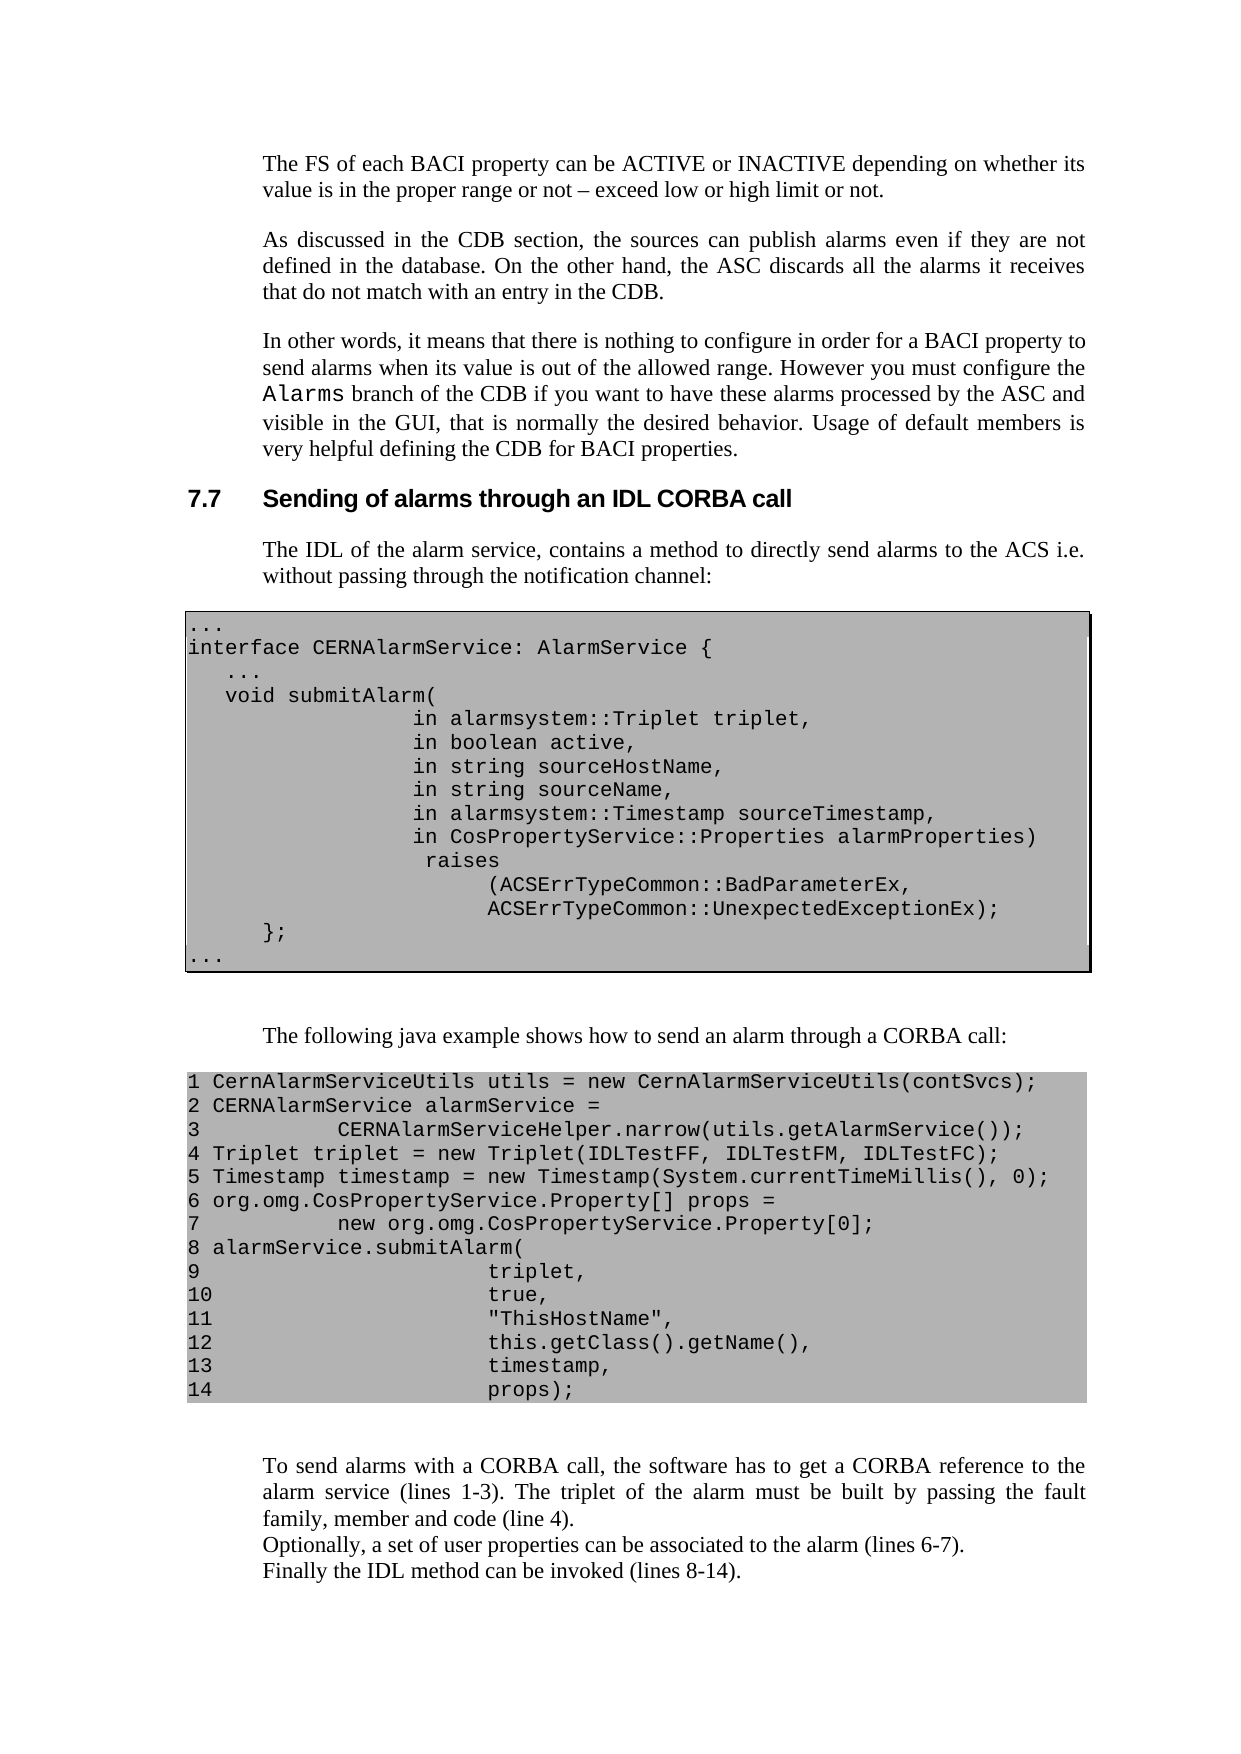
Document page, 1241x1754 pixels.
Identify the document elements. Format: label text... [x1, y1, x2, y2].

text void submitAlarm( [187, 685, 1087, 708]
text 8 alarmService.submitAlarm( [187, 1237, 1087, 1261]
text }; [187, 921, 1087, 942]
subtitle Sending of alarms through an IDL CORBA call [187, 484, 1087, 513]
text 13 timestamp, [187, 1355, 1087, 1379]
text ... [186, 942, 1089, 971]
text 5 Timestamp timestamp = new Timestamp(System.currentTimeMillis(), 0); [187, 1166, 1087, 1190]
text raises [187, 850, 1087, 874]
text 3 CERNAlarmServiceHelper.narrow(utils.getAlarmService()); [187, 1119, 1087, 1142]
text 7 new org.omg.CosPropertyService.Property[0]; [187, 1213, 1087, 1237]
text 14 props); [187, 1379, 1087, 1403]
text The FS of each BACI property can be ACTIVE or INACTIVE depending on whether its value is in the proper range or not – exceed low or high limit or not. [262, 150, 1087, 203]
text 6 org.omg.CosPropertyService.Property[] props = [187, 1190, 1087, 1213]
text in CosPropertyService::Properties alarmProperties) [187, 827, 1087, 850]
text 10 true, [187, 1284, 1087, 1308]
text in alarmsystem::Timestamp sourceTimestamp, [187, 803, 1087, 827]
text The following java example shows how to send an alarm through a CORBA call: [262, 1022, 1087, 1049]
text As discussed in the CDB section, the sources can publish alarms even if they are not defined in the database. On the other hand, the ASC discards all the alarms it receives that do not match with an entry in the CDB. [262, 226, 1087, 305]
text interface CERNAlarmService: AlarmService { [187, 637, 1087, 661]
text ... [186, 612, 1089, 637]
text in alarmsystem::Triplet triplet, [187, 708, 1087, 732]
text To send alarms with a CORBA call, the software has to get a CORBA reference to the alarm service (lines 1-3). The triplet of the alarm must be built by passing the fault family, member and code (line 4). Optionally, a set of user properties can be associated to the alarm (lines 6-7). Finally the IDL method can be invoked (lines 8-14). [262, 1452, 1087, 1584]
text in string sourceName, [187, 779, 1087, 803]
text In other words, it means that there is nothing to configure in order for a BACI property to send alarms when its value is out of the allowed range. However you must configure the Alarms branch of the CDB if you want to have these alarms processed by the ASC and visible in the GUI, that is normally the desired behavior. Usage of default members is very helpful defining the CDB for BACI properties. [262, 328, 1087, 461]
text 11 "ThisHostName", [187, 1308, 1087, 1332]
text in string sourceHostName, [187, 756, 1087, 779]
text 4 Triplet triplet = new Triplet(IDLTestFF, IDLTestFM, IDLTestFC); [187, 1142, 1087, 1166]
text (ACSErrTypeCommon::BadParameterEx, [187, 874, 1087, 897]
text 12 this.getClass().getName(), [187, 1332, 1087, 1355]
text The IDL of the alarm service, contains a method to directly send alarms to the ACS i.e. without passing through the notification channel: [262, 536, 1087, 588]
text 1 CernAlarmServiceUtils utils = new CernAlarmServiceUtils(contSvcs); [187, 1072, 1087, 1095]
text 2 CERNAlarmService alarmService = [187, 1095, 1087, 1119]
text 9 triplet, [187, 1261, 1087, 1284]
text in boolean active, [187, 732, 1087, 756]
text ... [187, 661, 1087, 685]
text ACSErrTypeCommon::UnexpectedExceptionEx); [187, 897, 1087, 921]
